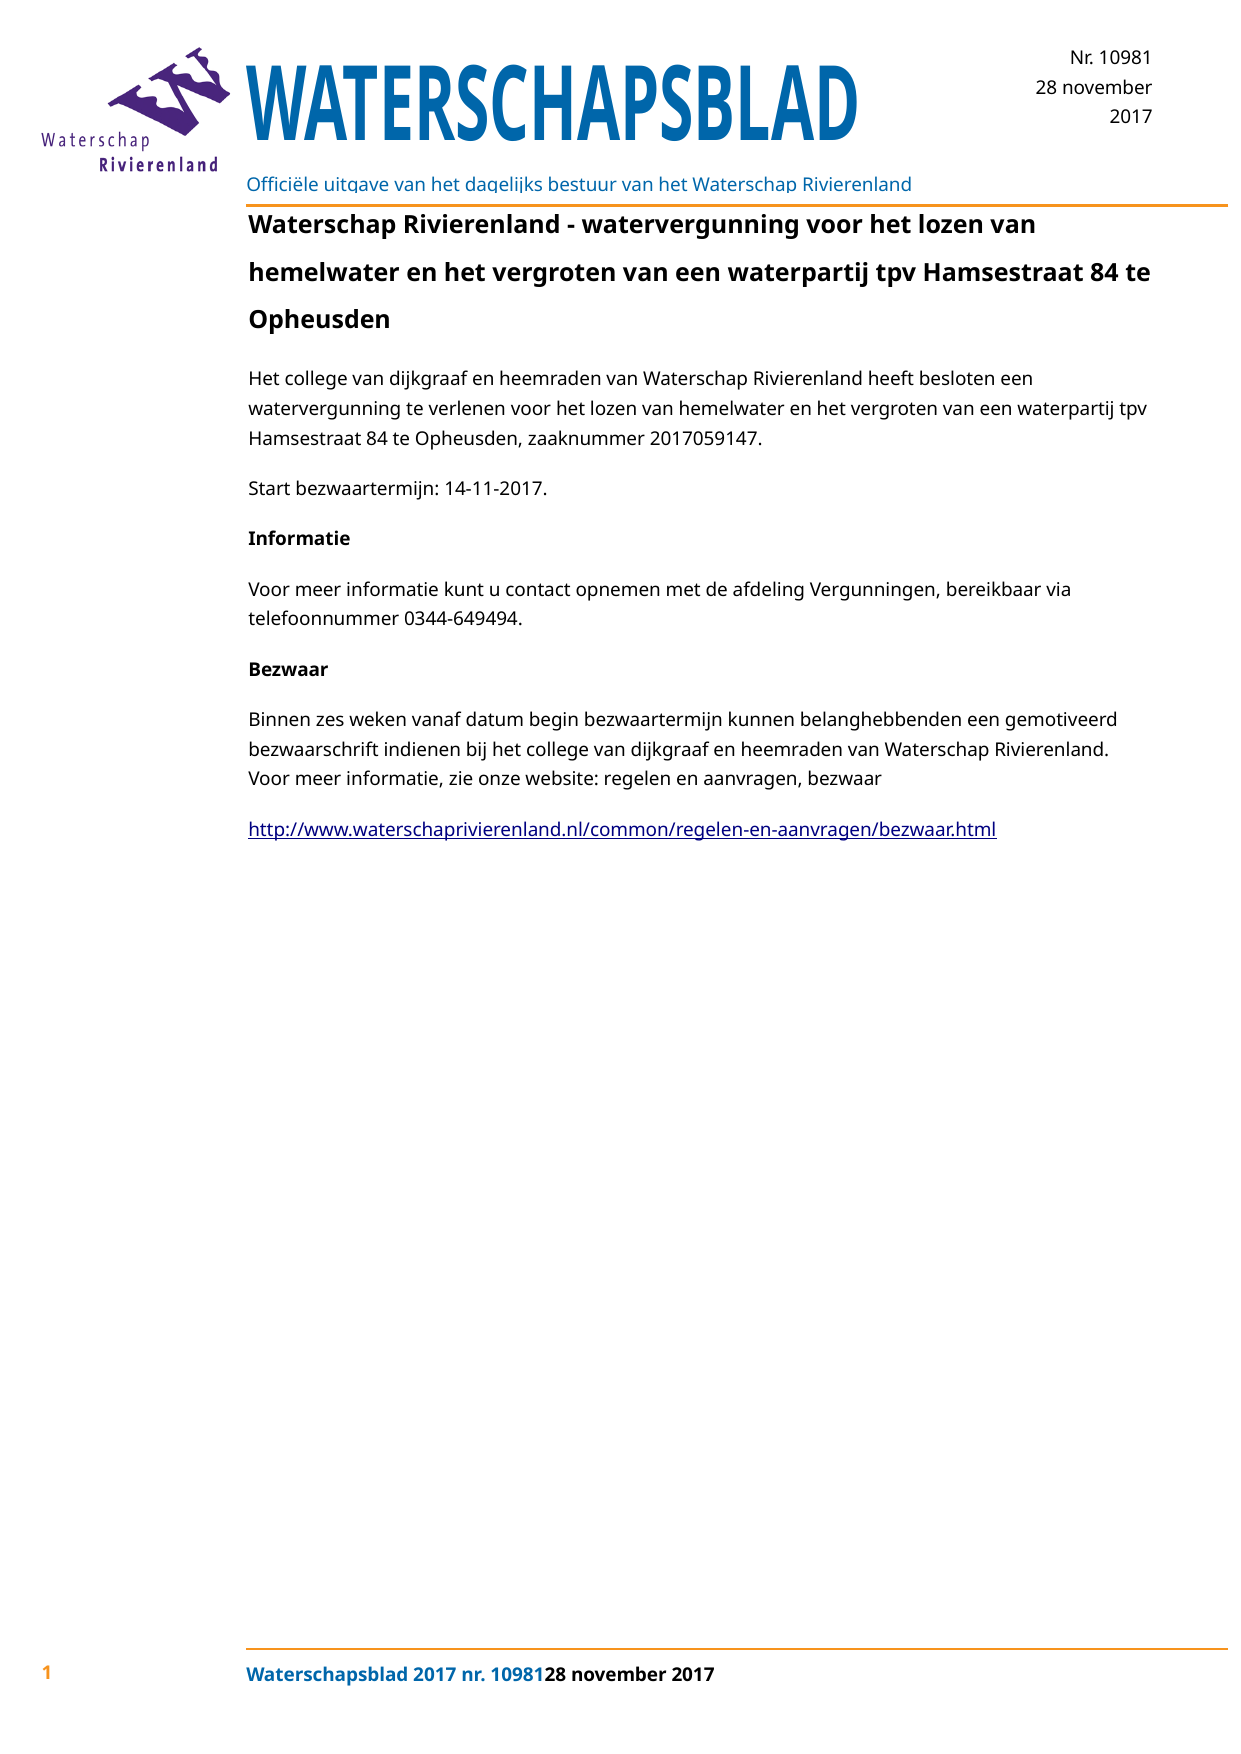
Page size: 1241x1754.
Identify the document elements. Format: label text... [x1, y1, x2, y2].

text http://www.waterschaprivierenland.nl/common/regelen-en-aanvragen/bezwaar.html [248, 816, 1152, 842]
text Het college van dijkgraaf en heemraden van Waterschap Rivierenland heeft besloten een watervergunning te verlenen voor het lozen van hemelwater en het vergroten van een waterpartij tpv Hamsestraat 84 te Opheusden, zaaknummer 2017059147. [248, 366, 1152, 450]
text Informatie [248, 526, 1152, 551]
text Start bezwaartermijn: 14-11-2017. [248, 475, 1152, 501]
text Binnen zes weken vanaf datum begin bezwaartermijn kunnen belanghebbenden een gemotiveerd bezwaarschrift indienen bij het college van dijkgraaf en heemraden van Waterschap Rivierenland. Voor meer informatie, zie onze website: regelen en aanvragen, bezwaar [248, 706, 1152, 791]
text Bezwaar [248, 656, 1152, 682]
text Voor meer informatie kunt u contact opnemen met de afdeling Vergunningen, bereikbaar via telefoonnummer 0344-649494. [248, 576, 1152, 631]
picture [41, 47, 231, 172]
text Waterschap Rivierenland - watervergunning voor het lozen van hemelwater en het vergroten van een waterpartij tpv Hamsestraat 84 te Opheusden [248, 207, 1152, 336]
